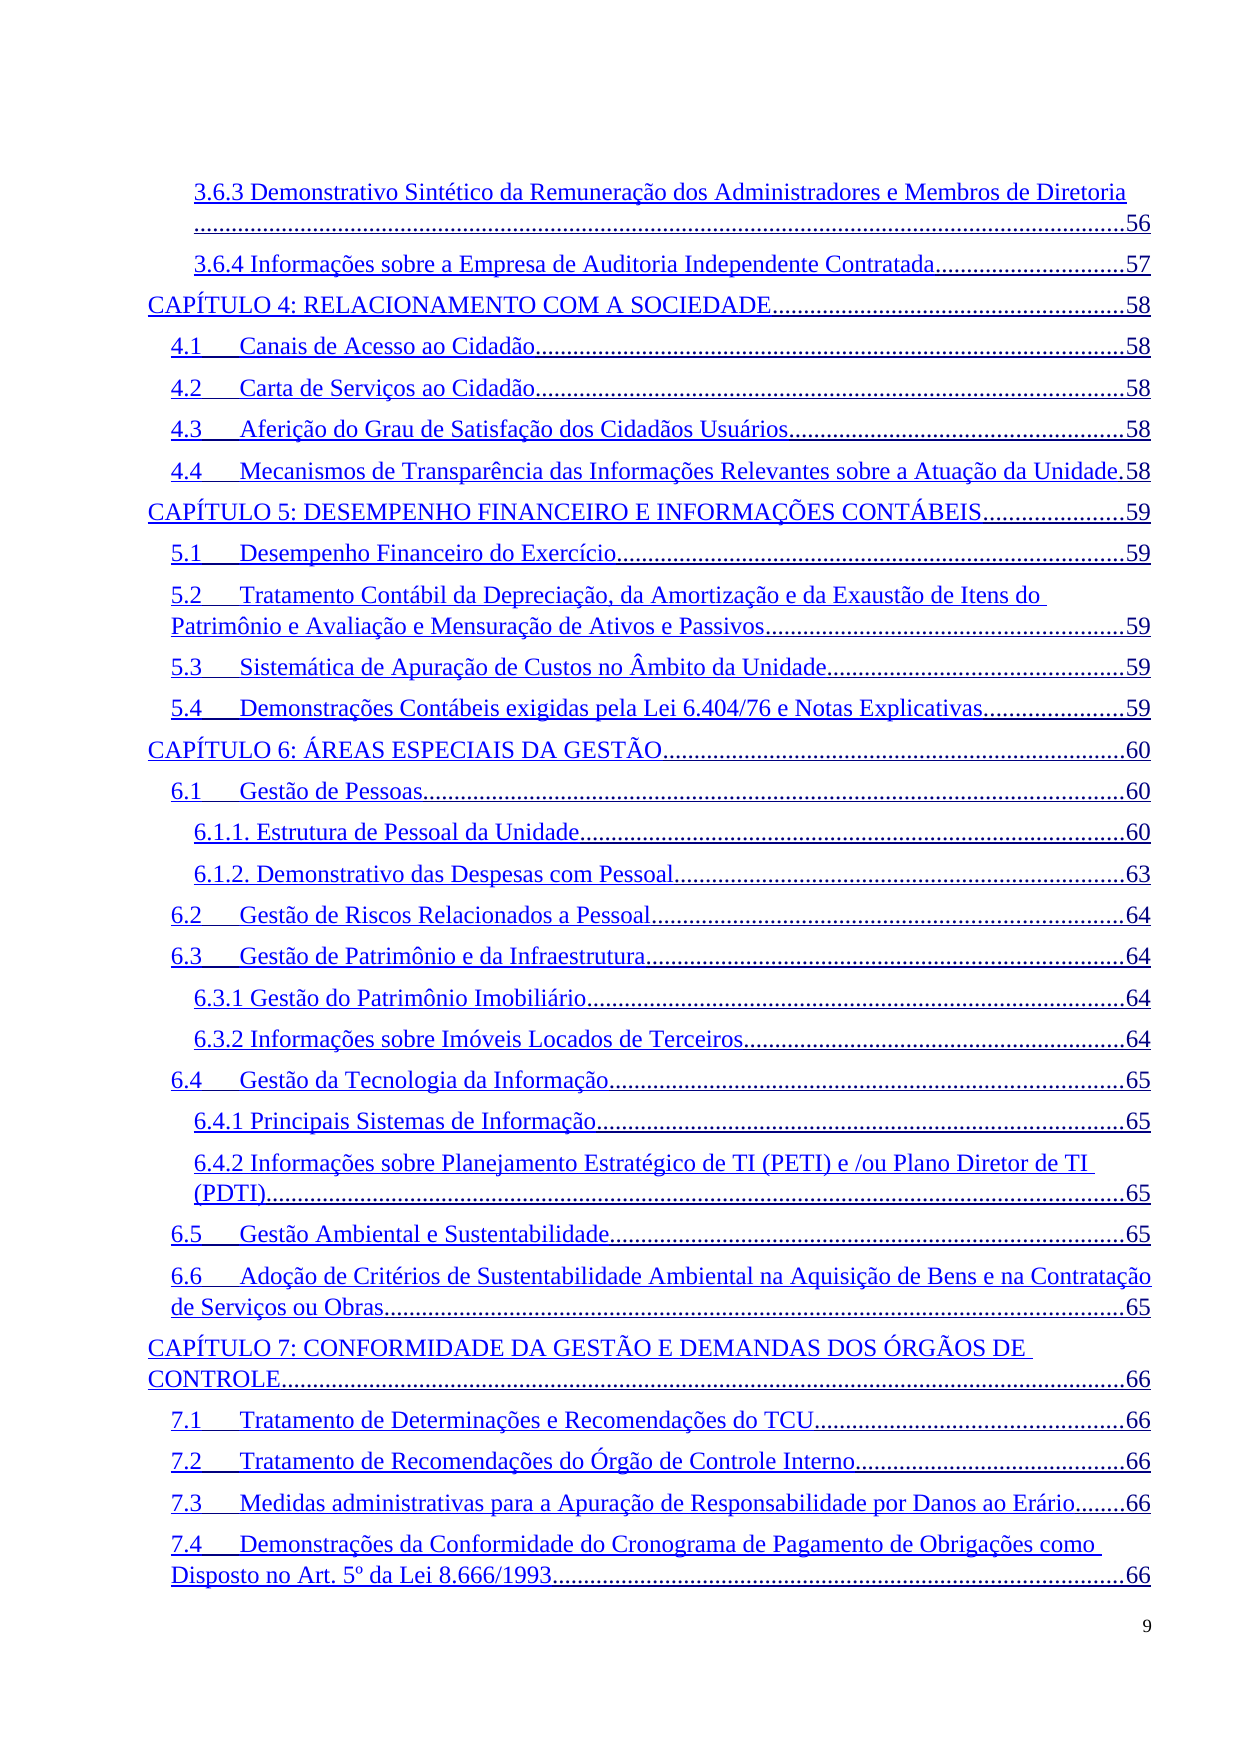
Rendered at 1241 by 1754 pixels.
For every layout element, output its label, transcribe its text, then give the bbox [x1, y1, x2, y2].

text CAPÍTULO 5: DESEMPENHO FINANCEIRO E INFORMAÇÕES CONTÁBEIS 59 [148, 497, 1152, 526]
text 3.6.4 Informações sobre a Empresa de Auditoria Independente Contratada 57 [193, 249, 1152, 278]
text 6.4.2 Informações sobre Planejamento Estratégico de TI (PETI) e /ou Plano Diretor de TI (PDTI) 65 [193, 1148, 1152, 1207]
text 3.6.3 Demonstrativo Sintético da Remuneração dos Administradores e Membros de Diretoria 56 [193, 177, 1152, 237]
text 6.6 Adoção de Critérios de Sustentabilidade Ambiental na Aquisição de Bens e na Contratação de Serviços ou Obras 65 [171, 1261, 1152, 1286]
text 7.1 Tratamento de Determinações e Recomendações do TCU 66 [171, 1405, 1152, 1434]
text 7.2 Tratamento de Recomendações do Órgão de Controle Interno 66 [171, 1446, 1152, 1476]
text 5.1 Desempenho Financeiro do Exercício 59 [171, 538, 1152, 567]
text 6.4.1 Principais Sistemas de Informação 65 [193, 1106, 1152, 1135]
text 6.5 Gestão Ambiental e Sustentabilidade 65 [171, 1219, 1152, 1248]
text 6.4 Gestão da Tecnologia da Informação 65 [171, 1065, 1152, 1094]
text CAPÍTULO 7: CONFORMIDADE DA GESTÃO E DEMANDAS DOS ÓRGÃOS DE CONTROLE 66 [148, 1333, 1152, 1393]
text 4.2 Carta de Serviços ao Cidadão 58 [171, 373, 1152, 402]
text 5.3 Sistemática de Apuração de Custos no Âmbito da Unidade 59 [171, 652, 1152, 681]
text 7.3 Medidas administrativas para a Apuração de Responsabilidade por Danos ao Erário 66 [171, 1488, 1152, 1517]
text 4.3 Aferição do Grau de Satisfação dos Cidadãos Usuários 58 [171, 414, 1152, 443]
text 6.3.2 Informações sobre Imóveis Locados de Terceiros 64 [193, 1024, 1152, 1053]
text 6.6 Adoção de Critérios de Sustentabilidade Ambiental na Aquisição de Bens e na Contratação de Serviços ou Obras 65 [171, 1287, 1152, 1321]
text 6.3 Gestão de Patrimônio e da Infraestrutura 64 [171, 941, 1152, 970]
text CAPÍTULO 4: RELACIONAMENTO COM A SOCIEDADE 58 [148, 290, 1152, 319]
text 7.4 Demonstrações da Conformidade do Cronograma de Pagamento de Obrigações como Disposto no Art. 5º da Lei 8.666/1993 66 [171, 1529, 1152, 1589]
text 5.4 Demonstrações Contábeis exigidas pela Lei 6.404/76 e Notas Explicativas 59 [171, 693, 1152, 722]
text 6.3.1 Gestão do Patrimônio Imobiliário 64 [193, 983, 1152, 1011]
text 6.1.1. Estrutura de Pessoal da Unidade 60 [193, 817, 1152, 846]
text 6.1.2. Demonstrativo das Despesas com Pessoal 63 [193, 859, 1152, 887]
text 4.1 Canais de Acesso ao Cidadão 58 [171, 331, 1152, 360]
text 5.2 Tratamento Contábil da Depreciação, da Amortização e da Exaustão de Itens do Patrimônio e Avaliação e Mensuração de Ativos e Passivos 59 [171, 580, 1152, 639]
text 6.1 Gestão de Pessoas 60 [171, 776, 1152, 805]
text 4.4 Mecanismos de Transparência das Informações Relevantes sobre a Atuação da Unidade 58 [171, 456, 1152, 485]
text 6.2 Gestão de Riscos Relacionados a Pessoal 64 [171, 900, 1152, 929]
text CAPÍTULO 6: ÁREAS ESPECIAIS DA GESTÃO 60 [148, 735, 1152, 764]
